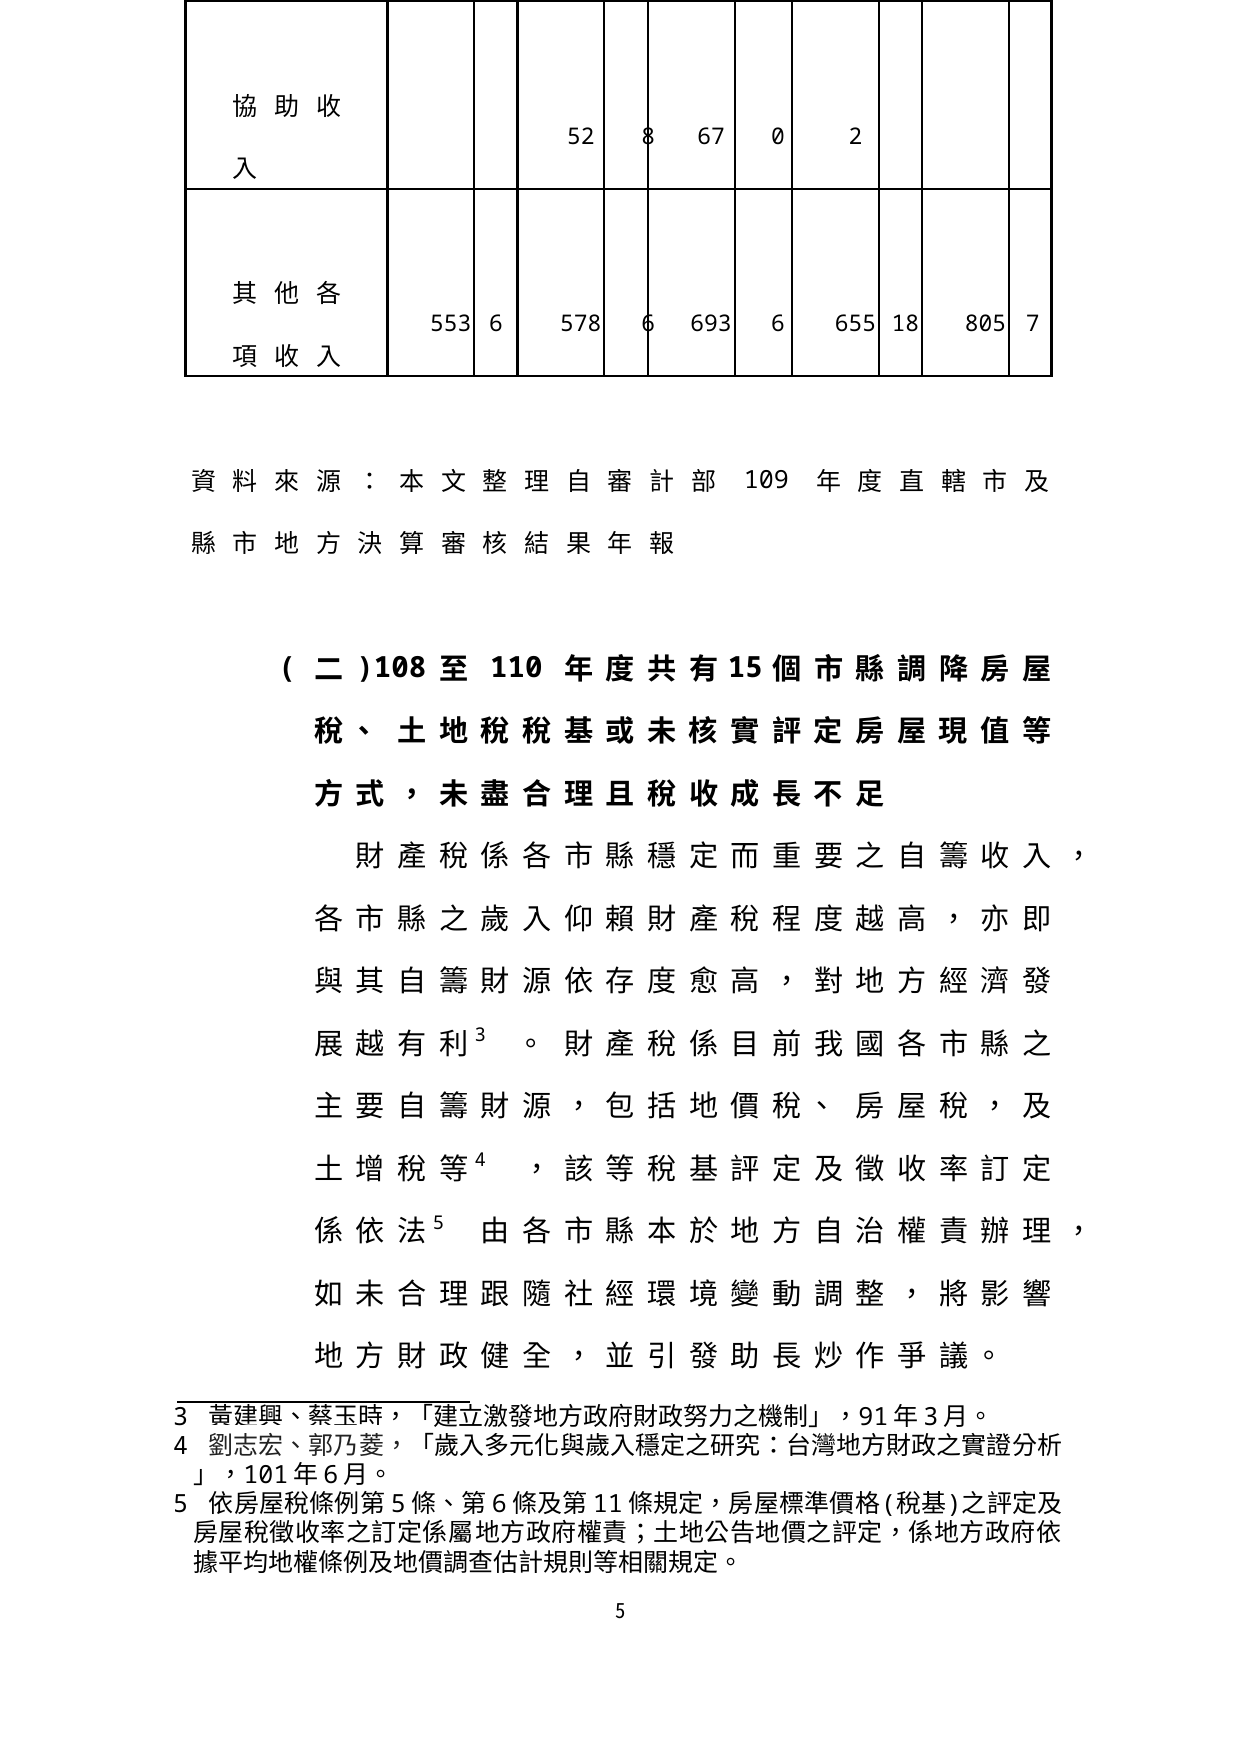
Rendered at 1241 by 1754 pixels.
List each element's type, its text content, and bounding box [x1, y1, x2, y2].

table_cell 協助收入 [187, 2, 386, 187]
table_cell 693 [649, 190, 734, 375]
table_cell [1010, 2, 1050, 187]
table_cell 805 [923, 190, 1008, 375]
table_cell 6 [605, 190, 647, 375]
table_cell 52 [519, 2, 603, 187]
text 財產稅係各市縣穩定而重要之自籌收入，各市縣之歲入仰賴財產稅程度越高，亦即與其自籌財源依存度愈高，對地方經濟發展越有利。財產稅係目前我國各市縣之主要自籌財源，包括地價稅、房屋稅，及土增稅等，該等稅基評定及徵收率訂定係依法由各市縣本於地方自治權責辦理，如未合理跟隨社經環境變動調整，將影響地方財政健全，並引發助長炒作爭議。 [271, 812, 1058, 1375]
text 劉志宏、郭乃菱，「歲入多元化與歲入穩定之研究：台灣地方財政之實證分析」，101年6月。 [173, 1431, 1063, 1489]
table_cell [923, 2, 1008, 187]
table_cell 7 [1010, 190, 1050, 375]
table_cell 18 [880, 190, 921, 375]
table_cell 2 [793, 2, 878, 187]
table_cell 655 [793, 190, 878, 375]
text (二)108至110年度共有15個市縣調降房屋稅、土地稅稅基或未核實評定房屋現值等方式，未盡合理且稅收成長不足 [242, 625, 1058, 812]
table_cell 其他各項收入 [187, 190, 386, 375]
table_cell [389, 2, 473, 187]
text 資料來源：本文整理自審計部109年度直轄市及縣市地方決算審核結果年報 [183, 437, 1058, 562]
table_cell 6 [736, 190, 791, 375]
table_cell 0 [736, 2, 791, 187]
table_cell 578 [519, 190, 603, 375]
table_cell 553 [389, 190, 473, 375]
table_cell 3,267 [649, 2, 734, 187]
table_cell 28 [605, 2, 647, 187]
table_cell [475, 2, 516, 187]
table_cell [880, 2, 921, 187]
text 依房屋稅條例第5條、第6條及第11條規定，房屋標準價格(稅基)之評定及房屋稅徵收率之訂定係屬地方政府權責；土地公告地價之評定，係地方政府依據平均地權條例及地價調查估計規則等相關規定。 [173, 1489, 1063, 1577]
text 黃建興、蔡玉時，「建立激發地方政府財政努力之機制」，91年3月。 [173, 1402, 1063, 1431]
table_cell 6 [475, 190, 516, 375]
